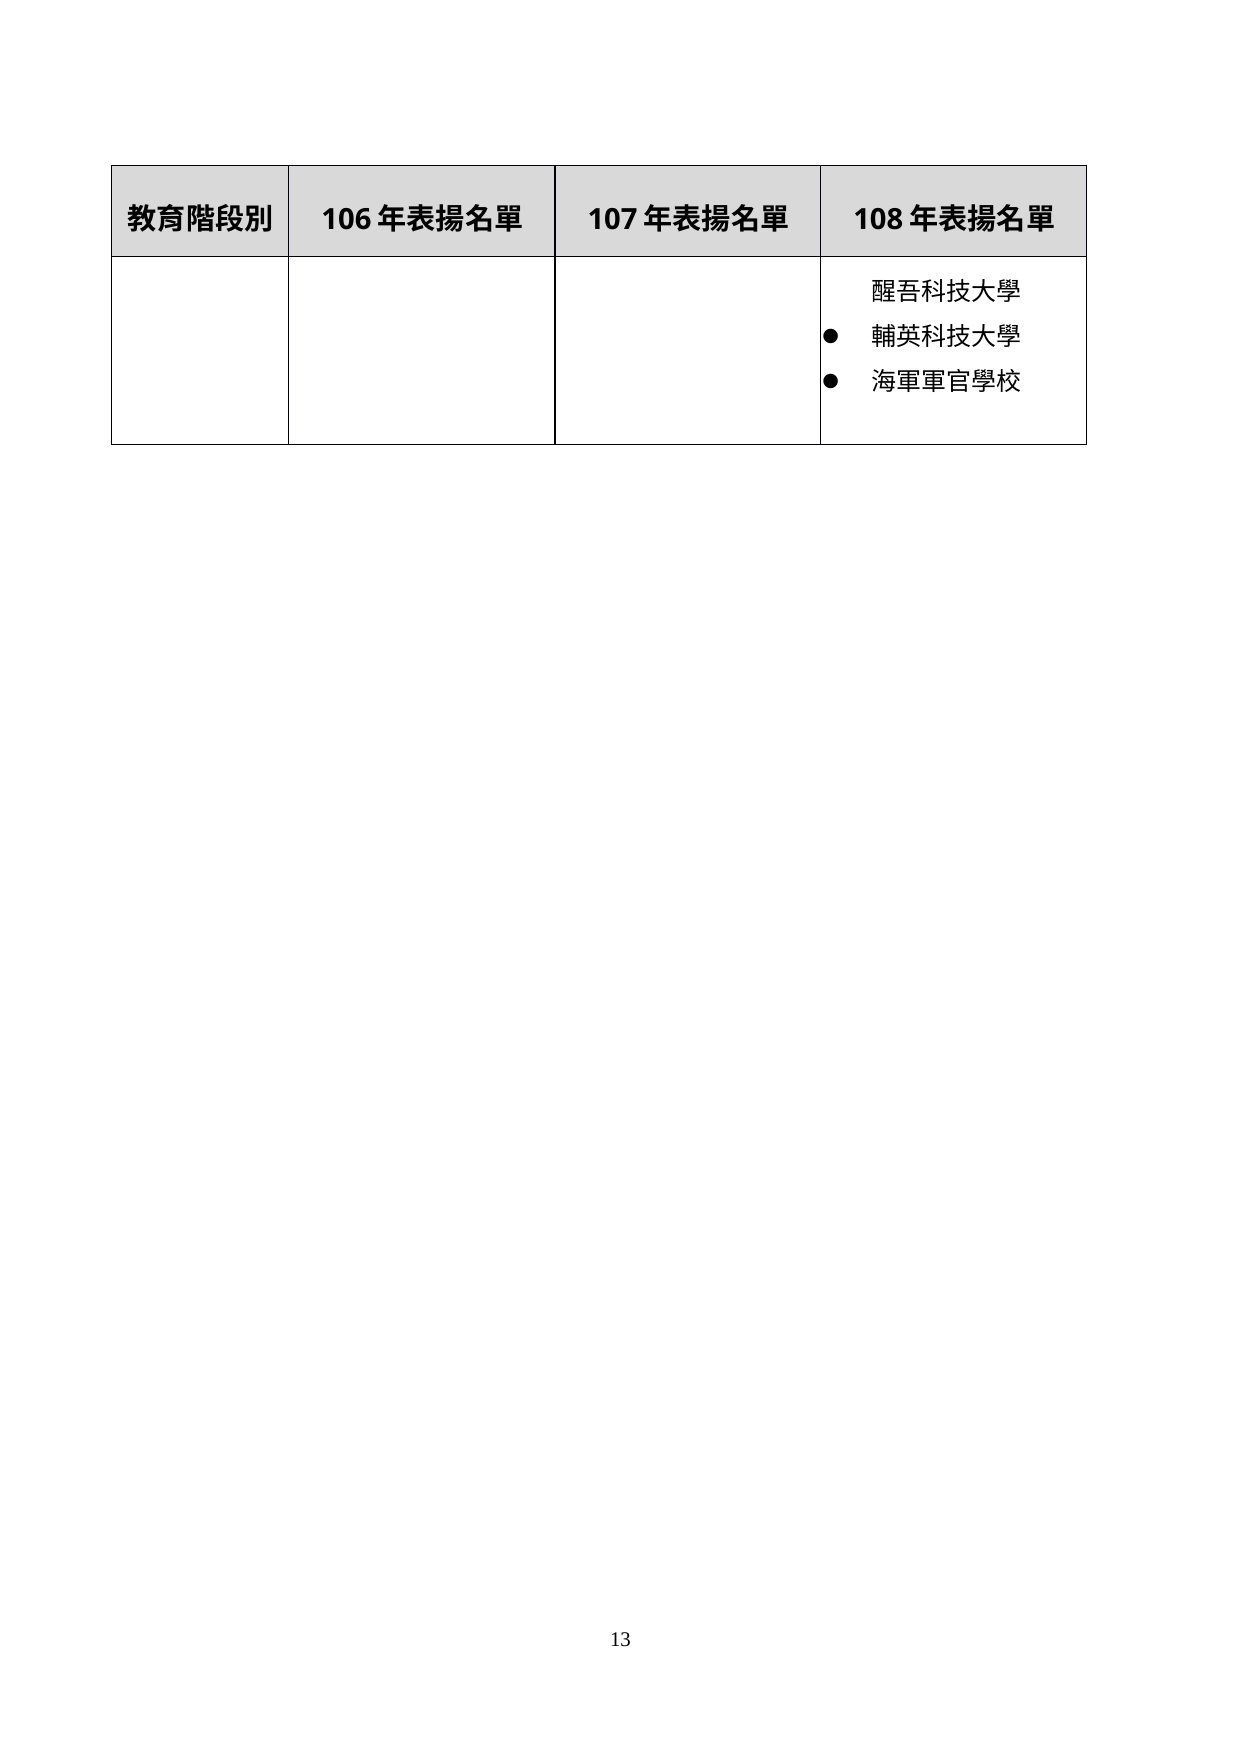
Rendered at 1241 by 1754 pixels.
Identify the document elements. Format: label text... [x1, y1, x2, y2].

table_header 教育階段別 [112, 166, 288, 256]
table_header 107年表揚名單 [556, 166, 820, 256]
table_header 106年表揚名單 [289, 166, 554, 256]
table_cell 實踐大學 淡江大學 長庚學校財團法人長庚科技大學 醒吾學校財團法人醒吾科技大學 輔英科技大學 海軍軍官學校 [821, 257, 1086, 444]
table_header 108年表揚名單 [821, 166, 1086, 256]
table_cell [112, 257, 288, 444]
table_cell [289, 257, 554, 444]
table_cell [556, 257, 820, 444]
